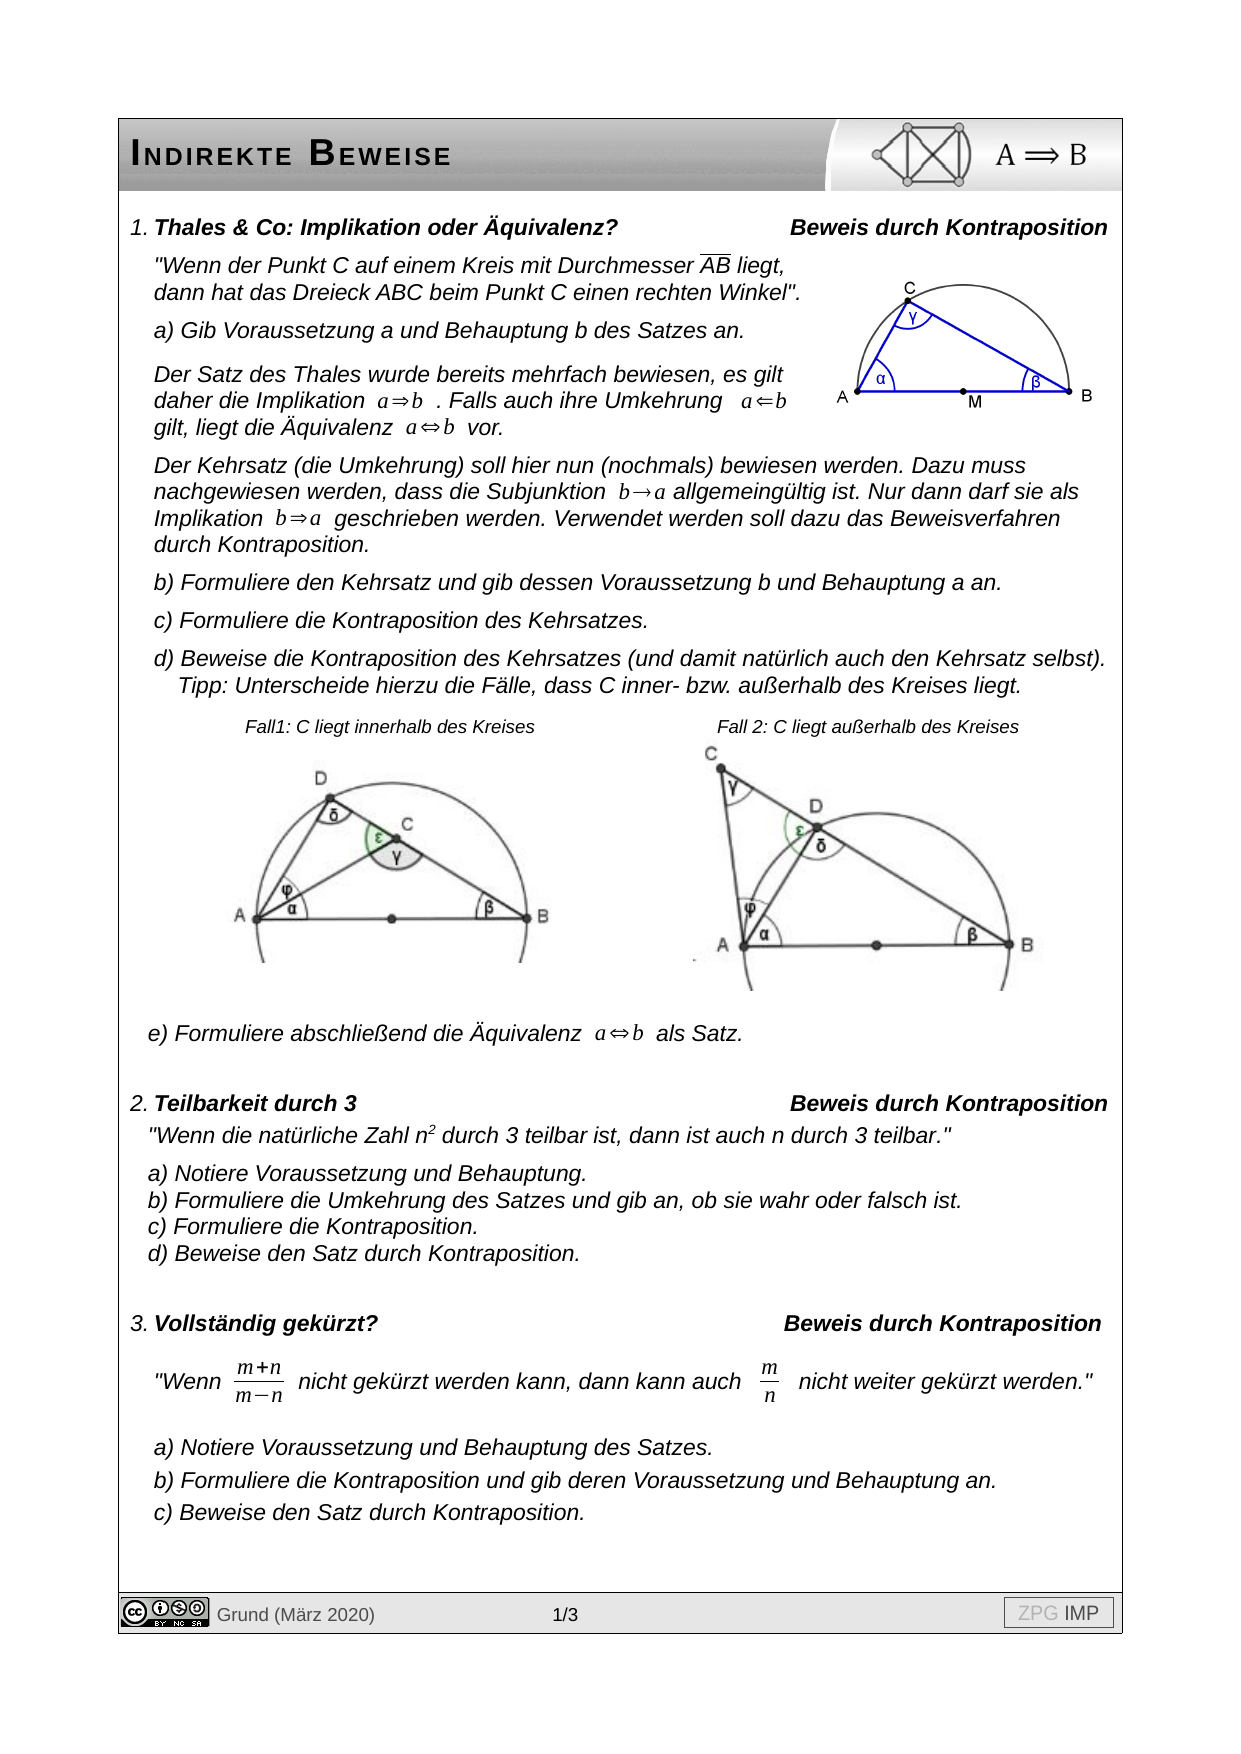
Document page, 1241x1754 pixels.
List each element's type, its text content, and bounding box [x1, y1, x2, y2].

list e) Formuliere abschließend die Äquivalenz als Satz. [142, 1019, 1122, 1046]
table_header Fall1: C liegt innerhalb des Kreises [152, 704, 630, 737]
table_cell [630, 737, 1108, 996]
list b) Formuliere die Kontraposition und gib deren Voraussetzung und Behauptung an. [130, 1467, 1122, 1493]
list Der Kehrsatz (die Umkehrung) soll hier nun (nochmals) bewiesen werden. Dazu muss nachgewiesen werden, dass die Subjunktion allgemeingültig ist. Nur dann darf sie als Implikationgeschrieben werden. Verwendet werden soll dazu das Beweisverfahren durch Kontraposition. [130, 452, 1122, 557]
list c) Beweise den Satz durch Kontraposition. [130, 1499, 1122, 1552]
list a) Gib Voraussetzung a und Behauptung b des Satzes an. [130, 317, 818, 343]
list "Wenn nicht gekürzt werden kann, dann kann auchnicht weiter gekürzt werden." a) Notiere Voraussetzung und Behauptung des Satzes. [130, 1354, 1122, 1461]
picture [120, 1597, 210, 1627]
list "Wenn die natürliche Zahl n2 durch 3 teilbar ist, dann ist auch n durch 3 teilbar." [142, 1122, 1122, 1149]
picture [119, 119, 1122, 1592]
list Thales & Co: Implikation oder Äquivalenz? Beweis durch Kontraposition [130, 214, 1122, 241]
table_cell [152, 737, 630, 996]
list Der Satz des Thales wurde bereits mehrfach bewiesen, es gilt daher die Implikation. Falls auch ihre Umkehrung gilt, liegt die Äquivalenz vor. [130, 361, 1122, 440]
list b) Formuliere den Kehrsatz und gib dessen Voraussetzung b und Behauptung a an. [130, 569, 1122, 595]
list Vollständig gekürzt? Beweis durch Kontraposition [130, 1310, 1122, 1336]
list d) Beweise die Kontraposition des Kehrsatzes (und damit natürlich auch den Kehrsatz selbst). Tipp: Unterscheide hierzu die Fälle, dass C inner- bzw. außerhalb des Kreises liegt. [130, 645, 1122, 698]
table_header Fall 2: C liegt außerhalb des Kreises [630, 704, 1108, 737]
list a) Notiere Voraussetzung und Behauptung. b) Formuliere die Umkehrung des Satzes und gib an, ob sie wahr oder falsch ist. c) Formuliere die Kontraposition. d) Beweise den Satz durch Kontraposition. [142, 1160, 1122, 1292]
list c) Formuliere die Kontraposition des Kehrsatzes. [130, 607, 1122, 633]
list "Wenn der Punkt C auf einem Kreis mit Durchmesser AB liegt, dann hat das Dreieck ABC beim Punkt C einen rechten Winkel". [130, 252, 1122, 305]
list Teilbarkeit durch 3 Beweis durch Kontraposition [130, 1090, 1122, 1116]
